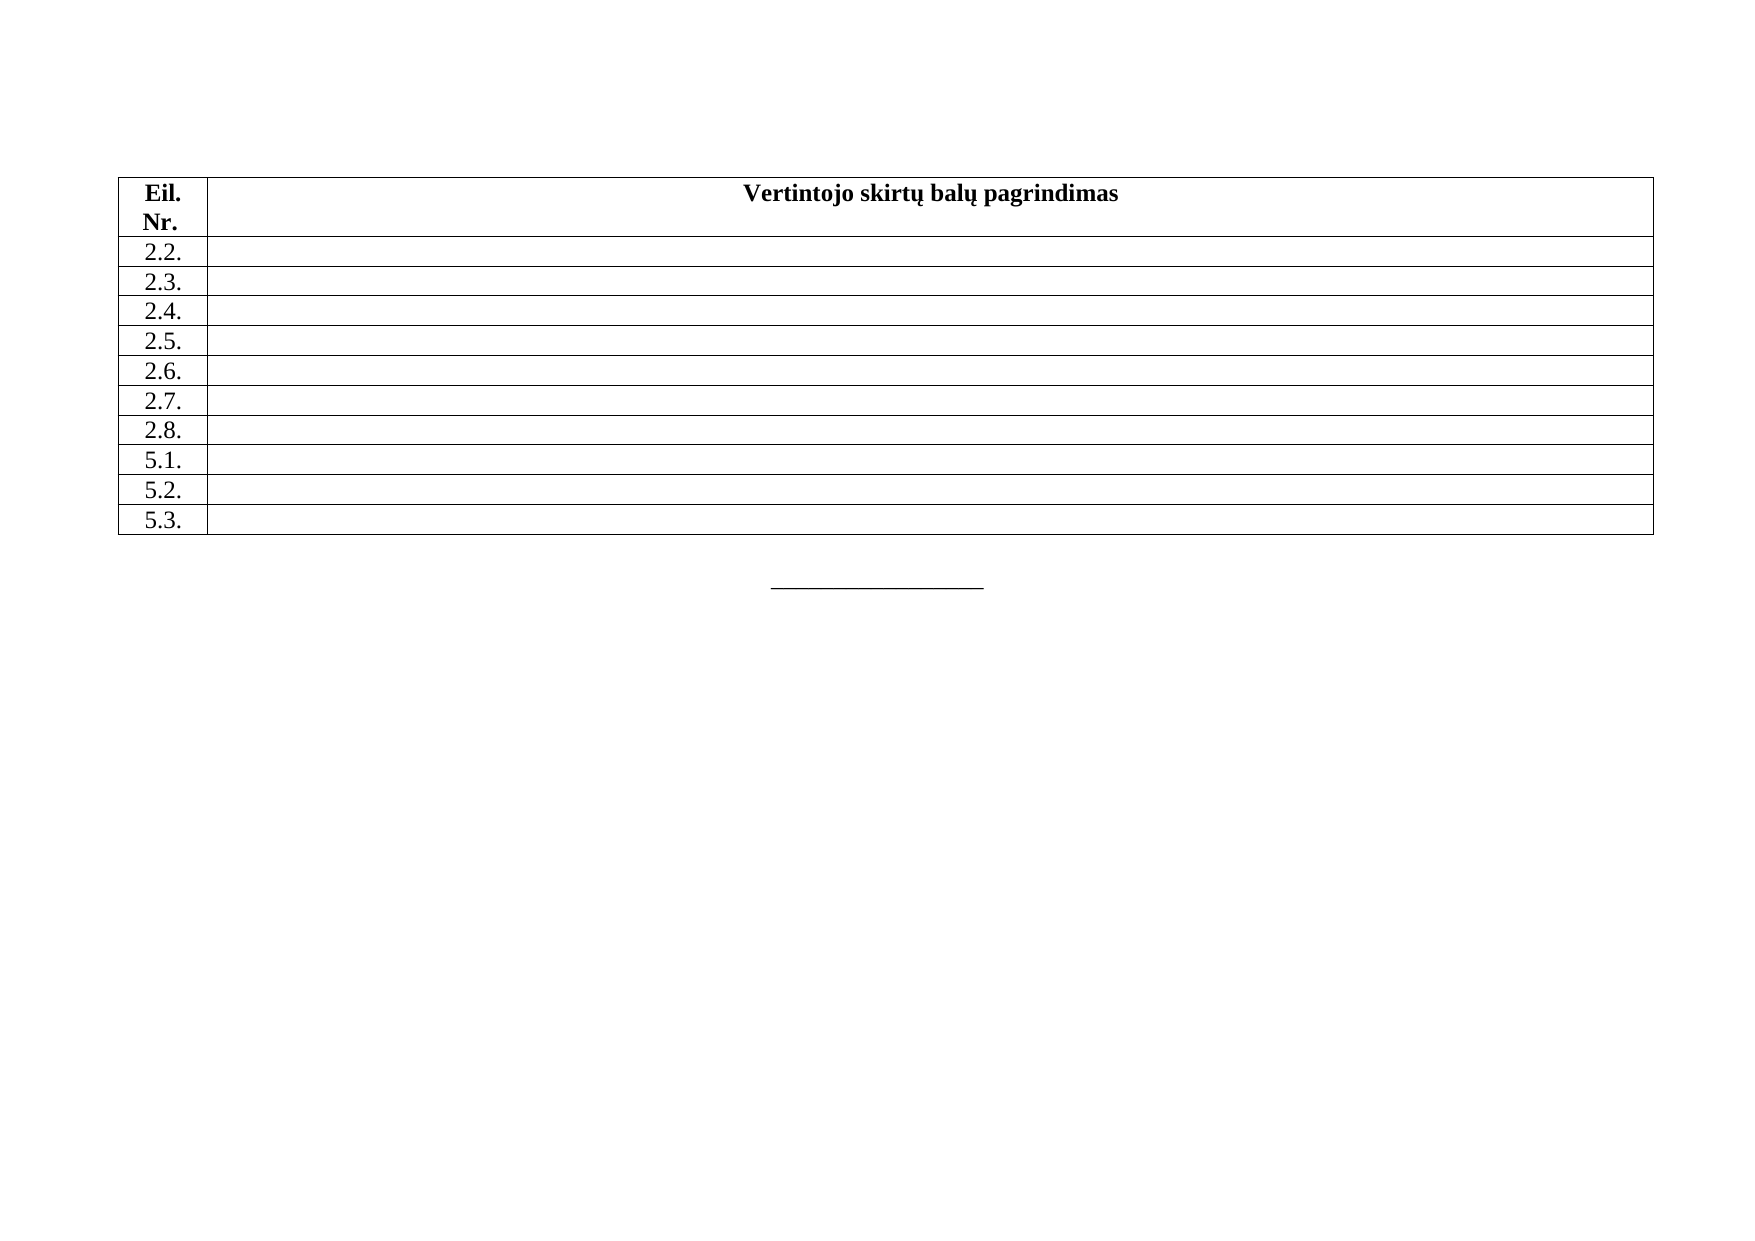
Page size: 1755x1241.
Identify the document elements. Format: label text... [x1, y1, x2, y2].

table_cell 5.2. [119, 475, 207, 504]
table_cell 2.5. [119, 326, 207, 355]
table_cell 2.2. [119, 237, 207, 266]
table_cell 2.4. [119, 296, 207, 325]
table_cell 2.8. [119, 416, 207, 444]
table_cell [208, 416, 1653, 444]
table_cell [208, 326, 1653, 355]
table_cell 5.3. [119, 505, 207, 534]
table_cell [208, 267, 1653, 295]
table_cell [208, 386, 1653, 414]
table_cell 2.7. [119, 386, 207, 414]
table_cell [208, 356, 1653, 385]
table_cell 5.1. [119, 445, 207, 474]
table_cell 2.6. [119, 356, 207, 385]
table_cell [208, 445, 1653, 474]
text _________________ [118, 563, 1636, 592]
table_cell [208, 237, 1653, 266]
table_cell [208, 475, 1653, 504]
table_cell 2.3. [119, 267, 207, 295]
table_header Vertintojo skirtų balų pagrindimas [208, 178, 1653, 236]
table_header Eil. Nr. [119, 178, 207, 236]
table_cell [208, 296, 1653, 325]
table_cell [208, 505, 1653, 534]
